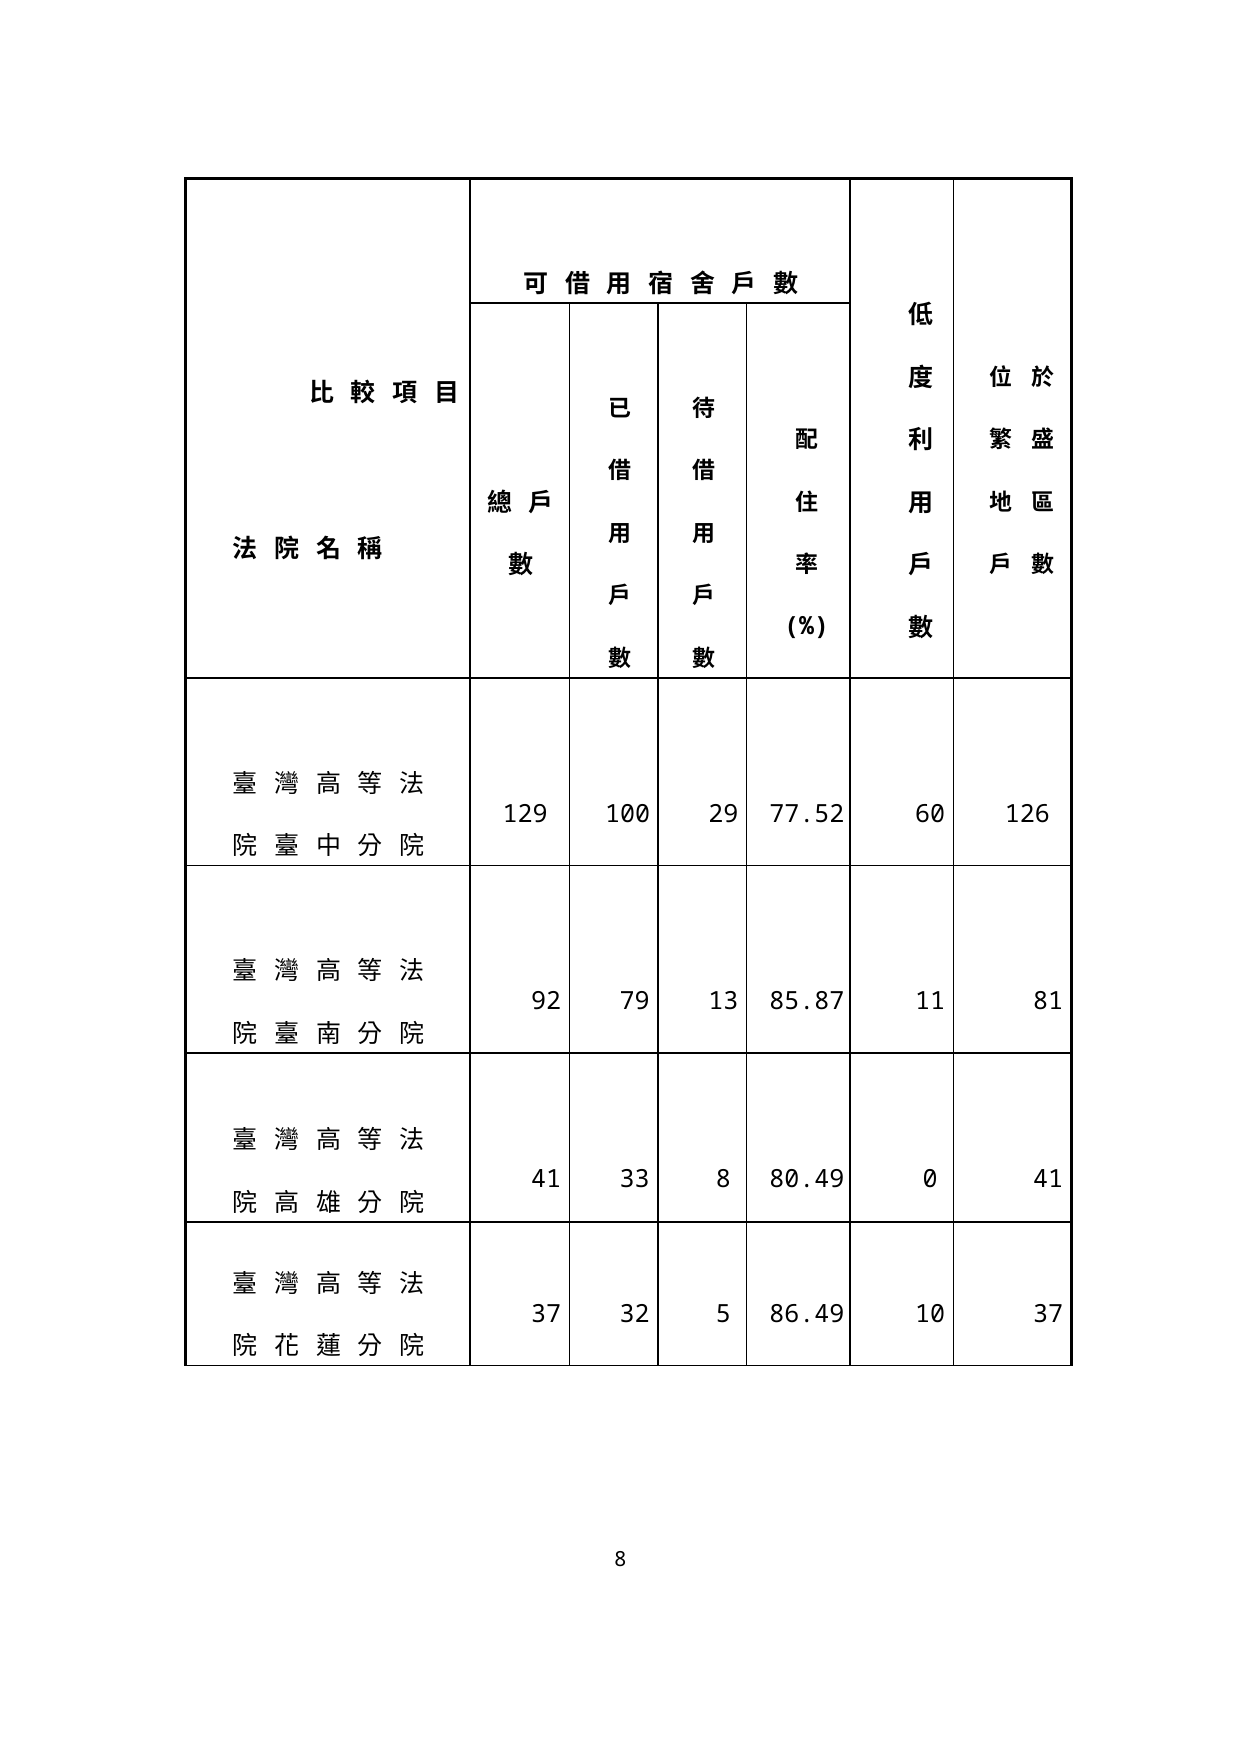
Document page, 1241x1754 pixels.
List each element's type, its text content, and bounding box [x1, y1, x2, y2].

table_cell 100 [570, 679, 657, 865]
table_cell 33 [570, 1054, 657, 1221]
table_cell 41 [954, 1054, 1070, 1221]
table_cell 85.87 [747, 866, 849, 1052]
table_cell 0 [851, 1054, 953, 1221]
table_cell 待借用戶數 [659, 304, 746, 677]
table_cell 總戶數 [471, 304, 569, 677]
table_cell 86.49 [747, 1223, 849, 1365]
table_cell 5 [659, 1223, 746, 1365]
table_cell 29 [659, 679, 746, 865]
table_cell 10 [851, 1223, 953, 1365]
table_cell 81 [954, 866, 1070, 1052]
table_cell 37 [471, 1223, 569, 1365]
table_cell 臺灣高等法院花蓮分院 [187, 1223, 469, 1365]
table_cell 60 [851, 679, 953, 865]
table_cell 80.49 [747, 1054, 849, 1221]
table_cell 8 [659, 1054, 746, 1221]
table_cell 臺灣高等法院高雄分院 [187, 1054, 469, 1221]
table_header 比較項目 法院名稱 [187, 180, 469, 677]
table_cell 已借用戶數 [570, 304, 657, 677]
table_cell 129 [471, 679, 569, 865]
table_header 位於繁盛地區戶數 [954, 180, 1070, 677]
table_header 可借用宿舍戶數 [471, 180, 849, 302]
table_cell 77.52 [747, 679, 849, 865]
table_cell 37 [954, 1223, 1070, 1365]
table_header 低度利用戶數 [851, 180, 953, 677]
table_cell 92 [471, 866, 569, 1052]
table_cell 臺灣高等法院臺中分院 [187, 679, 469, 865]
table_cell 41 [471, 1054, 569, 1221]
table_cell 32 [570, 1223, 657, 1365]
table_cell 臺灣高等法院臺南分院 [187, 866, 469, 1052]
table_cell 13 [659, 866, 746, 1052]
table_cell 11 [851, 866, 953, 1052]
table_cell 126 [954, 679, 1070, 865]
table_cell 79 [570, 866, 657, 1052]
table_cell 配住率 (%) [747, 304, 849, 677]
